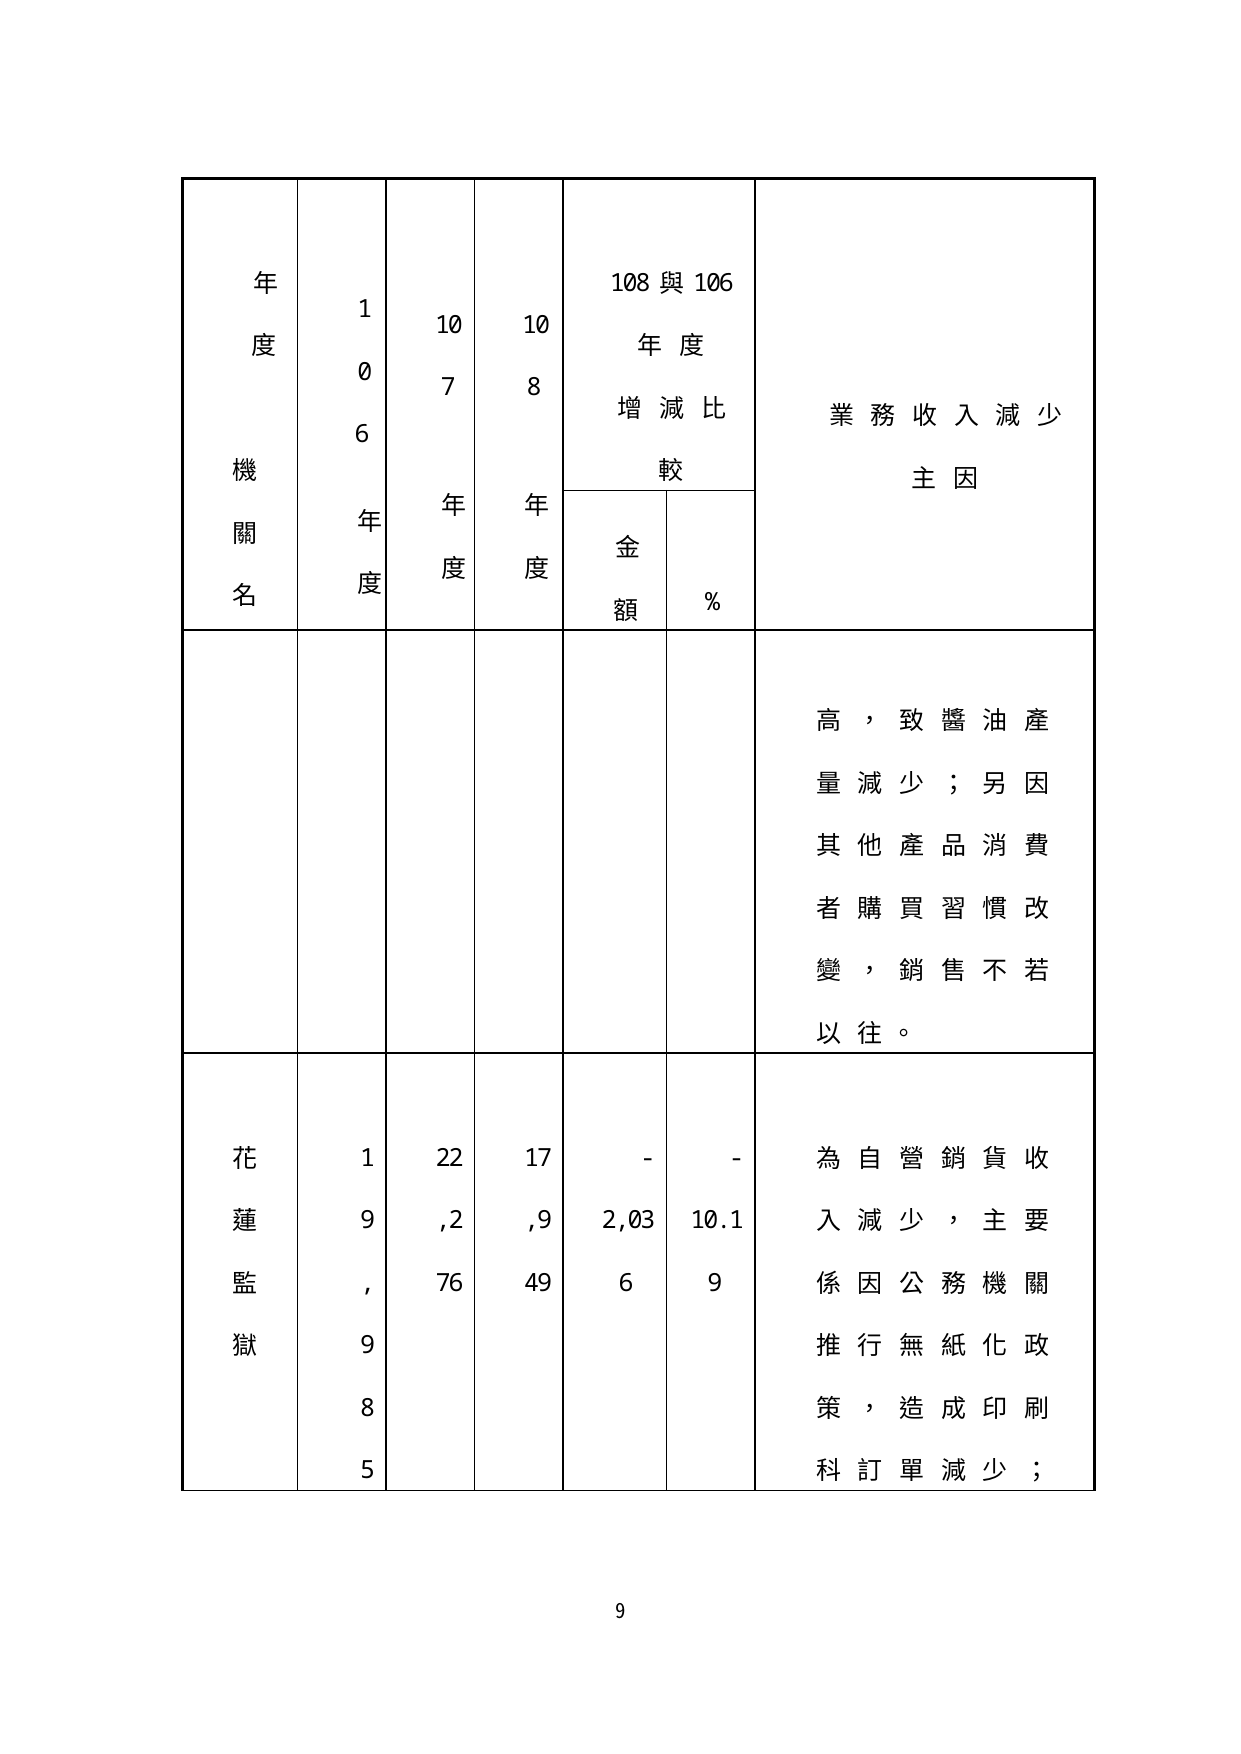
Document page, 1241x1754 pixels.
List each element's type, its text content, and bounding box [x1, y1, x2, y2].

table_cell [475, 631, 562, 1052]
table_cell [667, 631, 754, 1052]
table_header 年度 機關名稱 [184, 180, 297, 629]
table_cell 屏東監獄 [184, 631, 297, 1052]
table_header 106 年度 [298, 180, 385, 629]
table_cell -2,036 [564, 1054, 666, 1490]
table_header 業務收入減少主因 [756, 180, 1093, 629]
table_cell 22,276 [387, 1054, 474, 1490]
table_header 108 年度 [475, 180, 562, 629]
table_cell 金額 [564, 491, 666, 629]
table_cell [564, 631, 666, 1052]
table_cell 19,985 [298, 1054, 385, 1490]
table_header 107 年度 [387, 180, 474, 629]
table_cell [298, 631, 385, 1052]
table_cell 花蓮監獄 [184, 1054, 297, 1490]
table_cell 17,949 [475, 1054, 562, 1490]
table_cell 為自營銷貨收入減少，主要係因公務機關推行無紙化政策，造成印刷科訂單減少； [756, 1054, 1093, 1490]
table_cell -10.19 [667, 1054, 754, 1490]
table_cell % [667, 491, 754, 629]
table_cell 高，致醬油產量減少；另因其他產品消費者購買習慣改變，銷售不若以往。 [756, 631, 1093, 1052]
table_header 108與106年度 增減比較 [564, 180, 754, 490]
table_cell [387, 631, 474, 1052]
